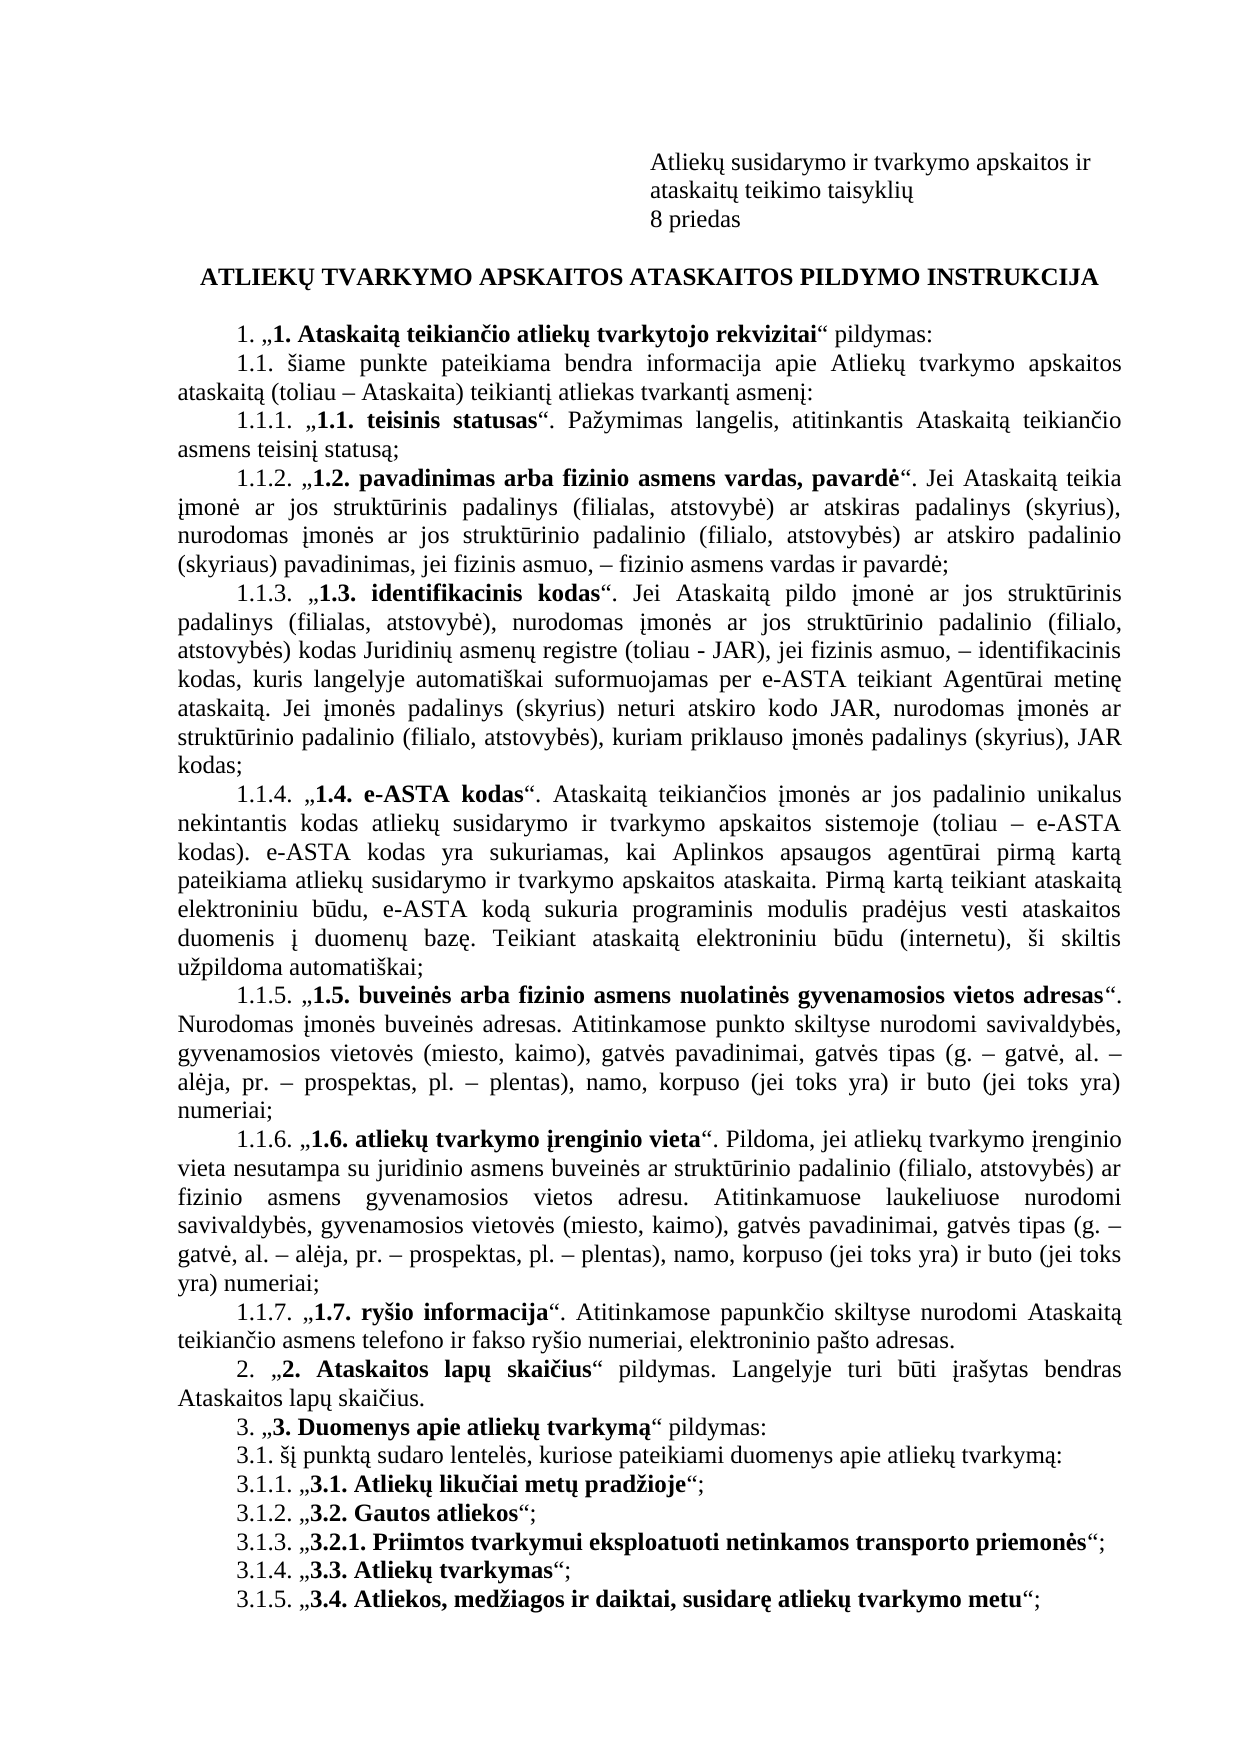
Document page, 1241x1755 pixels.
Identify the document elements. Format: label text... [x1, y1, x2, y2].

text 3.1.4. „3.3. Atliekų tvarkymas“; [177, 1556, 1122, 1584]
text 1.1. šiame punkte pateikiama bendra informacija apie Atliekų tvarkymo apskaitos ataskaitą (toliau – Ataskaita) teikiantį atliekas tvarkantį asmenį: [177, 348, 1122, 406]
text 3.1.2. „3.2. Gautos atliekos“; [177, 1498, 1122, 1527]
text 3.1.1. „3.1. Atliekų likučiai metų pradžioje“; [177, 1469, 1122, 1498]
text ATLIEKŲ TVARKYMO APSKAITOS ATASKAITOS PILDYMO INSTRUKCIJA [177, 262, 1122, 291]
text 1.1.4. „1.4. e-ASTA kodas“. Ataskaitą teikiančios įmonės ar jos padalinio unikalus nekintantis kodas atliekų susidarymo ir tvarkymo apskaitos sistemoje (toliau – e-ASTA kodas). e-ASTA kodas yra sukuriamas, kai Aplinkos apsaugos agentūrai pirmą kartą pateikiama atliekų susidarymo ir tvarkymo apskaitos ataskaita. Pirmą kartą teikiant ataskaitą elektroniniu būdu, e-ASTA kodą sukuria programinis modulis pradėjus vesti ataskaitos duomenis į duomenų bazę. Teikiant ataskaitą elektroniniu būdu (internetu), ši skiltis užpildoma automatiškai; [177, 779, 1122, 981]
text 1.1.1. „1.1. teisinis statusas“. Pažymimas langelis, atitinkantis Ataskaitą teikiančio asmens teisinį statusą; [177, 406, 1122, 463]
text 2. „2. Ataskaitos lapų skaičius“ pildymas. Langelyje turi būti įrašytas bendras Ataskaitos lapų skaičius. [177, 1354, 1122, 1412]
text 1.1.5. „1.5. buveinės arba fizinio asmens nuolatinės gyvenamosios vietos adresas“. Nurodomas įmonės buveinės adresas. Atitinkamose punkto skiltyse nurodomi savivaldybės, gyvenamosios vietovės (miesto, kaimo), gatvės pavadinimai, gatvės tipas (g. – gatvė, al. – alėja, pr. – prospektas, pl. – plentas), namo, korpuso (jei toks yra) ir buto (jei toks yra) numeriai; [177, 981, 1122, 1124]
text 1.1.2. „1.2. pavadinimas arba fizinio asmens vardas, pavardė“. Jei Ataskaitą teikia įmonė ar jos struktūrinis padalinys (filialas, atstovybė) ar atskiras padalinys (skyrius), nurodomas įmonės ar jos struktūrinio padalinio (filialo, atstovybės) ar atskiro padalinio (skyriaus) pavadinimas, jei fizinis asmuo, – fizinio asmens vardas ir pavardė; [177, 463, 1122, 578]
text 3. „3. Duomenys apie atliekų tvarkymą“ pildymas: [177, 1412, 1122, 1441]
text 1.1.7. „1.7. ryšio informacija“. Atitinkamose papunkčio skiltyse nurodomi Ataskaitą teikiančio asmens telefono ir fakso ryšio numeriai, elektroninio pašto adresas. [177, 1297, 1122, 1354]
text 1. „1. Ataskaitą teikiančio atliekų tvarkytojo rekvizitai“ pildymas: [177, 319, 1122, 348]
text 1.1.6. „1.6. atliekų tvarkymo įrenginio vieta“. Pildoma, jei atliekų tvarkymo įrenginio vieta nesutampa su juridinio asmens buveinės ar struktūrinio padalinio (filialo, atstovybės) ar fizinio asmens gyvenamosios vietos adresu. Atitinkamuose laukeliuose nurodomi savivaldybės, gyvenamosios vietovės (miesto, kaimo), gatvės pavadinimai, gatvės tipas (g. – gatvė, al. – alėja, pr. – prospektas, pl. – plentas), namo, korpuso (jei toks yra) ir buto (jei toks yra) numeriai; [177, 1124, 1122, 1297]
text 3.1. šį punktą sudaro lentelės, kuriose pateikiami duomenys apie atliekų tvarkymą: [177, 1441, 1122, 1469]
text 3.1.3. „3.2.1. Priimtos tvarkymui eksploatuoti netinkamos transporto priemonės“; [177, 1527, 1122, 1556]
text ataskaitų teikimo taisyklių [177, 176, 1122, 204]
text 1.1.3. „1.3. identifikacinis kodas“. Jei Ataskaitą pildo įmonė ar jos struktūrinis padalinys (filialas, atstovybė), nurodomas įmonės ar jos struktūrinio padalinio (filialo, atstovybės) kodas Juridinių asmenų registre (toliau - JAR), jei fizinis asmuo, – identifikacinis kodas, kuris langelyje automatiškai suformuojamas per e-ASTA teikiant Agentūrai metinę ataskaitą. Jei įmonės padalinys (skyrius) neturi atskiro kodo JAR, nurodomas įmonės ar struktūrinio padalinio (filialo, atstovybės), kuriam priklauso įmonės padalinys (skyrius), JAR kodas; [177, 578, 1122, 779]
text 3.1.5. „3.4. Atliekos, medžiagos ir daiktai, susidarę atliekų tvarkymo metu“; [177, 1584, 1122, 1613]
text 8 priedas [177, 204, 1122, 233]
text Atliekų susidarymo ir tvarkymo apskaitos ir [177, 147, 1122, 176]
